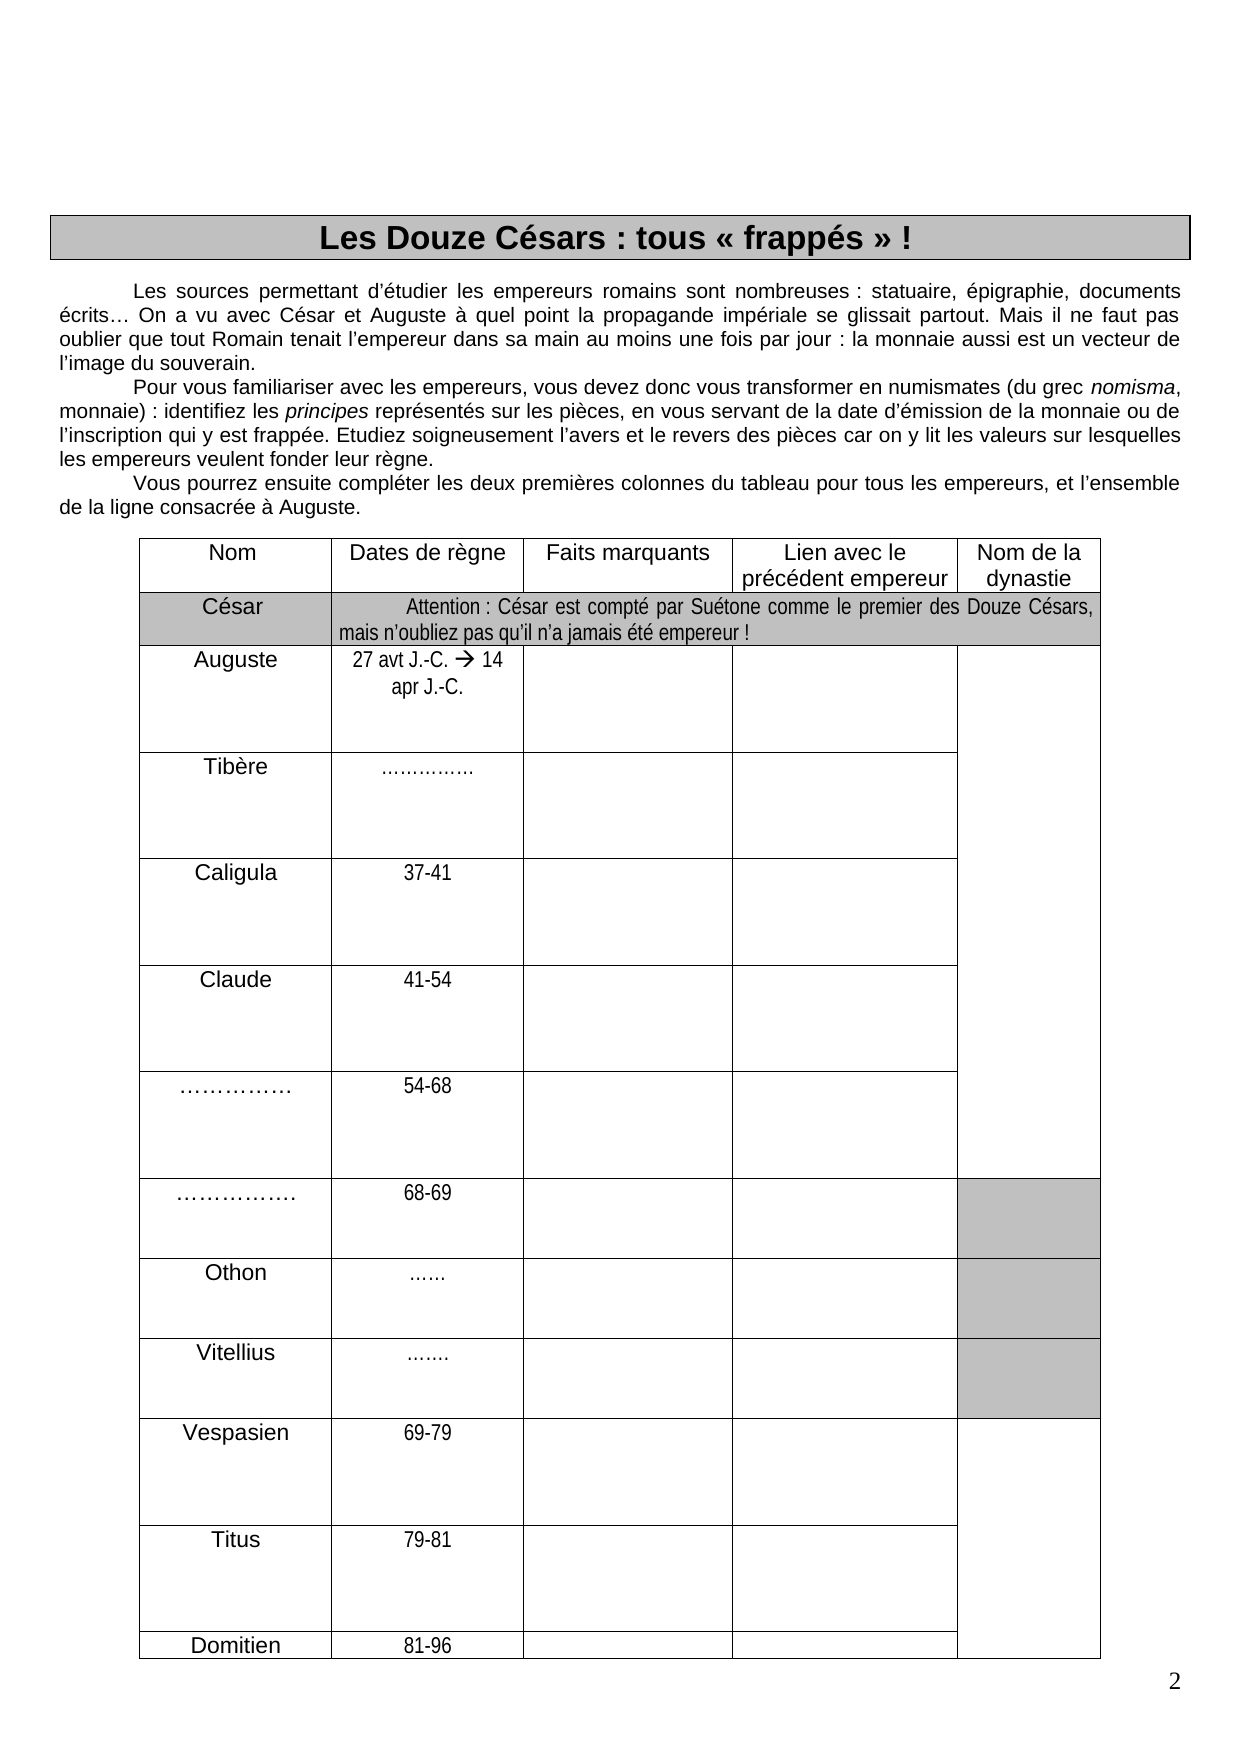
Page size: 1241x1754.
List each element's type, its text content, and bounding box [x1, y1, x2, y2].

table_cell [733, 966, 957, 1071]
table_cell ……………. [140, 1179, 331, 1258]
table_cell [524, 1072, 732, 1178]
table_cell César [140, 593, 331, 645]
table_cell [733, 646, 957, 752]
table_header Nom de la dynastie [958, 539, 1100, 592]
table_cell …………… [140, 1072, 331, 1178]
table_cell [524, 1419, 732, 1524]
table_cell [524, 1259, 732, 1338]
table_cell 81-96 [332, 1632, 523, 1658]
table_cell [733, 1259, 957, 1338]
table_cell [524, 859, 732, 965]
table_header Faits marquants [524, 539, 732, 592]
table_cell Titus [140, 1526, 331, 1631]
table_cell 54-68 [332, 1072, 523, 1178]
table_cell [958, 1179, 1100, 1258]
table_cell Tibère [140, 753, 331, 858]
table_cell [524, 966, 732, 1071]
table_cell [524, 646, 732, 752]
table_cell Claude [140, 966, 331, 1071]
table_cell 27 avt J.-C.  14 apr J.-C. [332, 646, 523, 752]
table_cell Auguste [140, 646, 331, 752]
text Pour vous familiariser avec les empereurs, vous devez donc vous transformer en numismates (du grec nomisma, monnaie) : identifiez les principes représentés sur les pièces, en vous servant de la date d’émission de la monnaie ou de l’inscription qui y est frappée. Etudiez soigneusement l’avers et le revers des pièces car on y lit les valeurs sur lesquelles les empereurs veulent fonder leur règne. [59, 375, 1181, 471]
table_cell [733, 1632, 957, 1658]
table_cell 68-69 [332, 1179, 523, 1258]
table_cell [733, 859, 957, 965]
table_cell [958, 1339, 1100, 1418]
table_cell 41-54 [332, 966, 523, 1071]
table_cell 37-41 [332, 859, 523, 965]
table_cell [733, 1179, 957, 1258]
table_header Dates de règne [332, 539, 523, 592]
table_header Nom [140, 539, 331, 592]
table_cell [733, 753, 957, 858]
table_cell [524, 1179, 732, 1258]
text Vous pourrez ensuite compléter les deux premières colonnes du tableau pour tous les empereurs, et l’ensemble de la ligne consacrée à Auguste. [59, 471, 1181, 519]
table_cell …… [332, 1259, 523, 1338]
table_cell [524, 1526, 732, 1631]
table_cell [958, 1419, 1100, 1658]
table_cell [733, 1526, 957, 1631]
table_cell [524, 1632, 732, 1658]
table_cell [524, 753, 732, 858]
table_cell [733, 1072, 957, 1178]
table_cell Domitien [140, 1632, 331, 1658]
table_cell Attention : César est compté par Suétone comme le premier des Douze Césars, mais n’oubliez pas qu’il n’a jamais été empereur ! [332, 593, 1100, 645]
table_cell [524, 1339, 732, 1418]
table_cell Othon [140, 1259, 331, 1338]
text Les sources permettant d’étudier les empereurs romains sont nombreuses : statuaire, épigraphie, documents écrits… On a vu avec César et Auguste à quel point la propagande impériale se glissait partout. Mais il ne faut pas oublier que tout Romain tenait l’empereur dans sa main au moins une fois par jour : la monnaie aussi est un vecteur de l’image du souverain. [59, 279, 1181, 375]
table_cell …………… [332, 753, 523, 858]
table_cell 79-81 [332, 1526, 523, 1631]
table_cell [733, 1339, 957, 1418]
table_cell [733, 1419, 957, 1524]
text Les Douze Césars : tous « frappés » ! [51, 216, 1189, 259]
table_cell 69-79 [332, 1419, 523, 1524]
table_cell [958, 646, 1100, 1178]
table_cell Caligula [140, 859, 331, 965]
table_cell [958, 1259, 1100, 1338]
table_cell ……. [332, 1339, 523, 1418]
table_header Lien avec le précédent empereur [733, 539, 957, 592]
table_cell Vitellius [140, 1339, 331, 1418]
table_cell Vespasien [140, 1419, 331, 1524]
